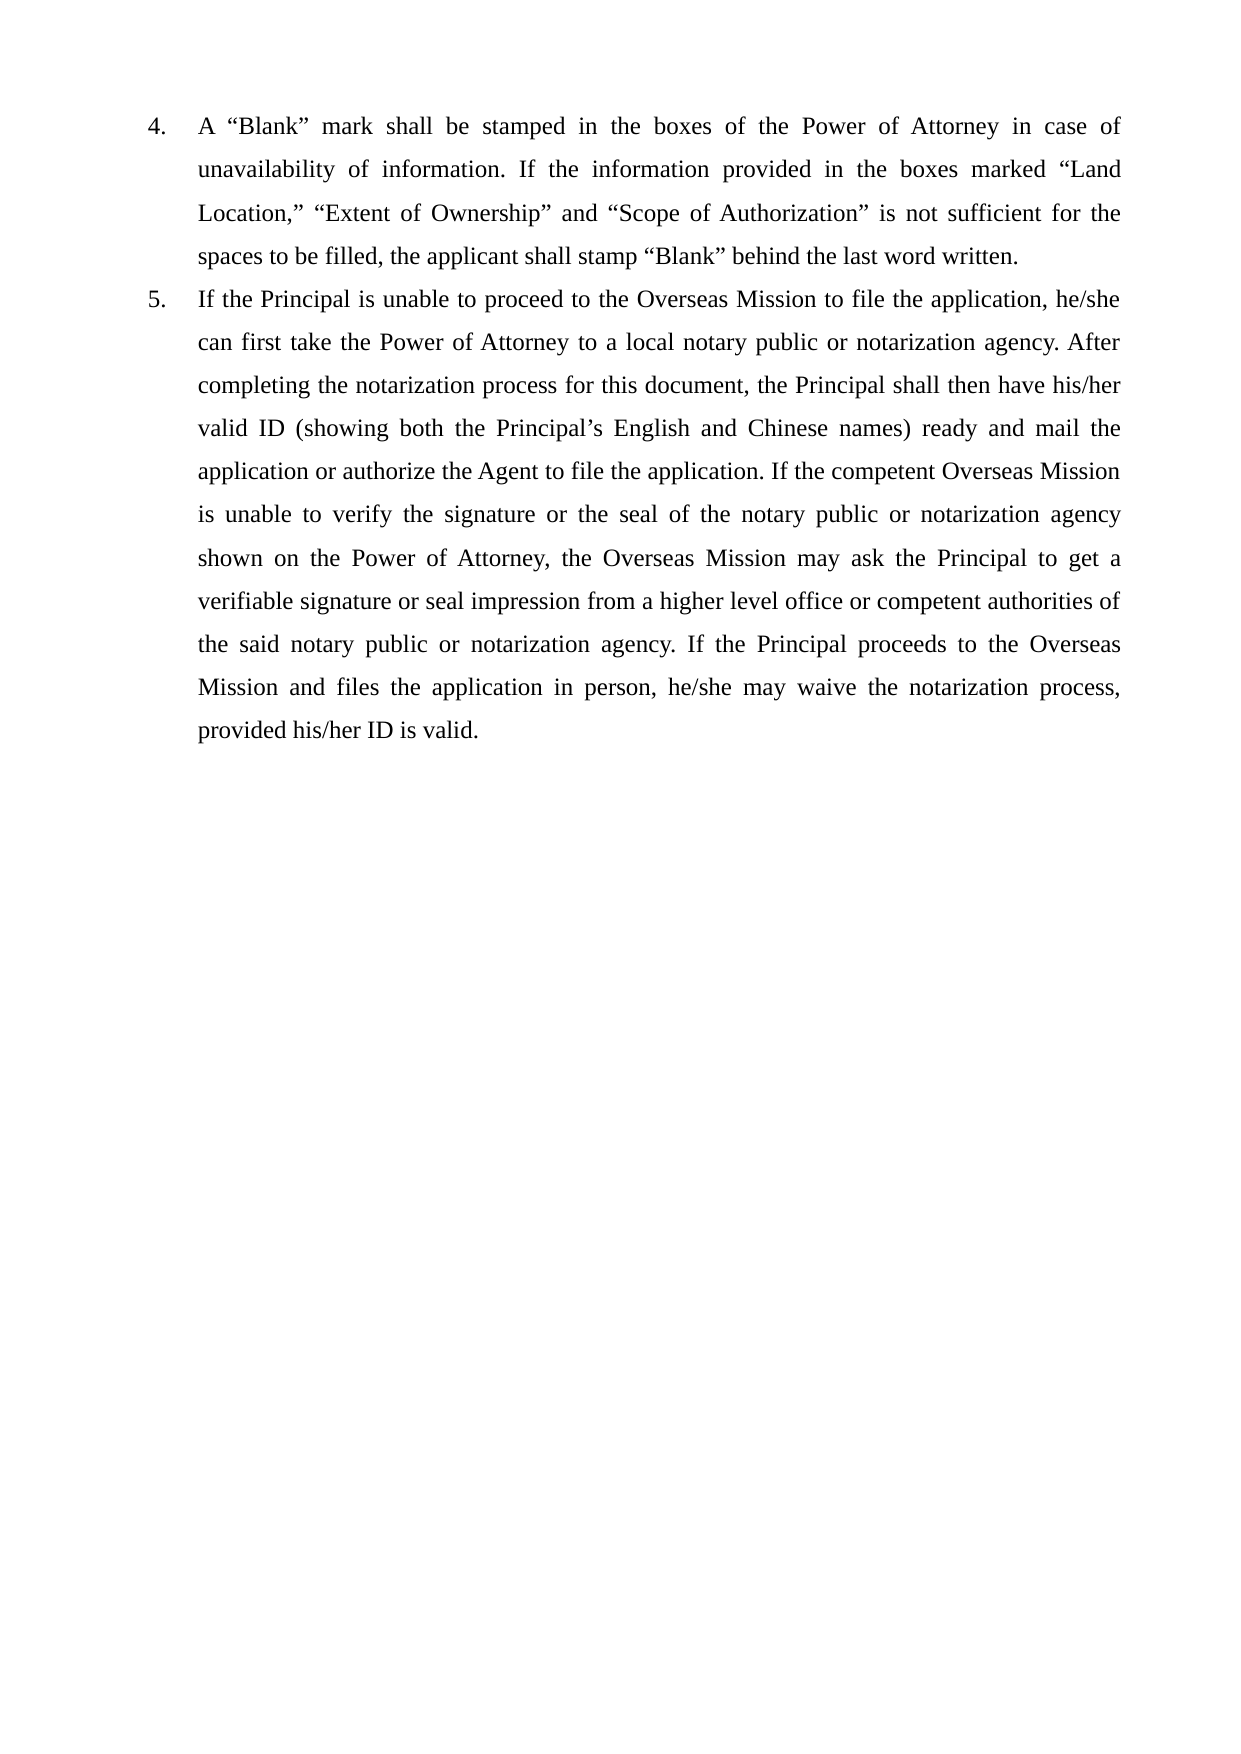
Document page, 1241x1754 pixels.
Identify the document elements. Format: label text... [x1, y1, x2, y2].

list A “Blank” mark shall be stamped in the boxes of the Power of Attorney in case of unavailability of information. If the information provided in the boxes marked “Land Location,” “Extent of Ownership” and “Scope of Authorization” is not sufficient for the spaces to be filled, the applicant shall stamp “Blank” behind the last word written. [148, 111, 1122, 269]
list If the Principal is unable to proceed to the Overseas Mission to file the application, he/she can first take the Power of Attorney to a local notary public or notarization agency. After completing the notarization process for this document, the Principal shall then have his/her valid ID (showing both the Principal’s English and Chinese names) ready and mail the application or authorize the Agent to file the application. If the competent Overseas Mission is unable to verify the signature or the seal of the notary public or notarization agency shown on the Power of Attorney, the Overseas Mission may ask the Principal to get a verifiable signature or seal impression from a higher level office or competent authorities of the said notary public or notarization agency. If the Principal proceeds to the Overseas Mission and files the application in person, he/she may waive the notarization process, provided his/her ID is valid. [148, 284, 1122, 744]
